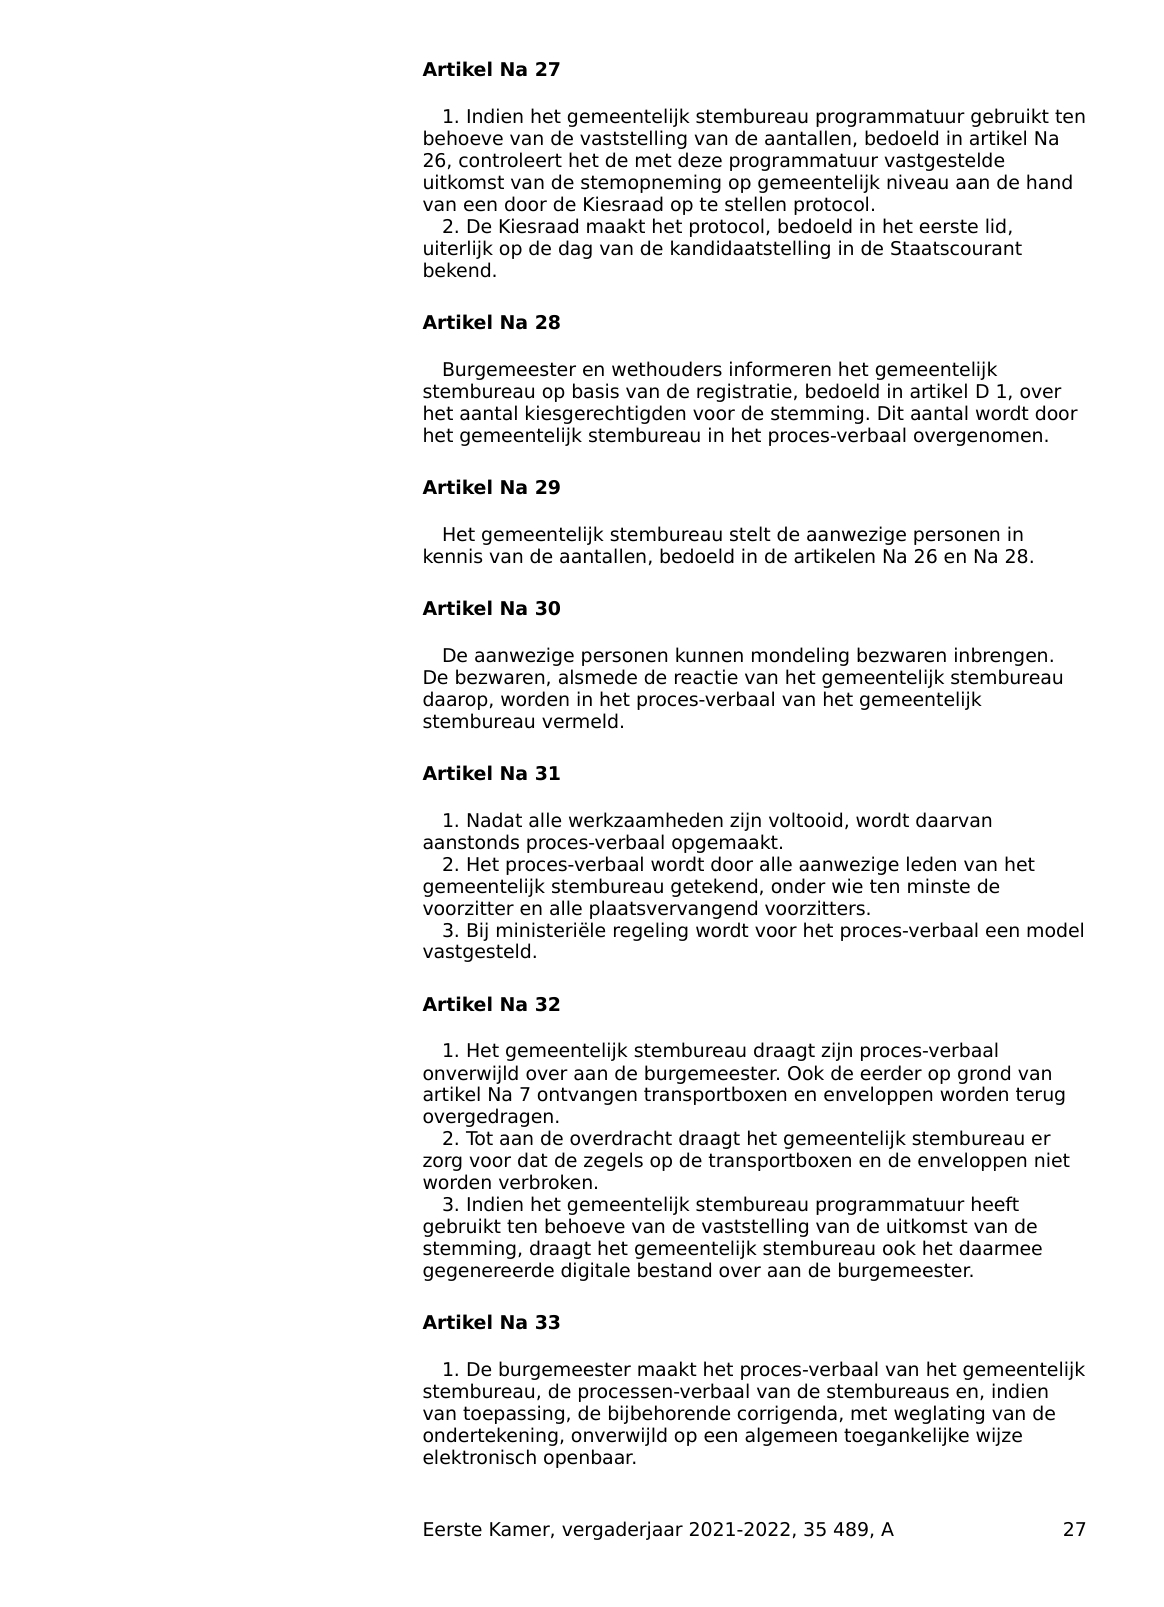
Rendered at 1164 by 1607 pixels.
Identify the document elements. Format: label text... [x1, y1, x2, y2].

text 3. Indien het gemeentelijk stembureau programmatuur heeft gebruikt ten behoeve van de vaststelling van de uitkomst van de stemming, draagt het gemeentelijk stembureau ook het daarmee gegenereerde digitale bestand over aan de burgemeester. [422, 1194, 1087, 1282]
text 3. Bij ministeriële regeling wordt voor het proces-verbaal een model vastgesteld. [422, 919, 1087, 963]
text 2. De Kiesraad maakt het protocol, bedoeld in het eerste lid, uiterlijk op de dag van de kandidaatstelling in de Staatscourant bekend. [422, 216, 1087, 282]
text 1. Het gemeentelijk stembureau draagt zijn proces-verbaal onverwijld over aan de burgemeester. Ook de eerder op grond van artikel Na 7 ontvangen transportboxen en enveloppen worden terug overgedragen. [422, 1040, 1087, 1128]
subtitle Artikel Na 33 [422, 1312, 1087, 1334]
text 1. Nadat alle werkzaamheden zijn voltooid, wordt daarvan aanstonds proces-verbaal opgemaakt. [422, 809, 1087, 853]
text 1. De burgemeester maakt het proces-verbaal van het gemeentelijk stembureau, de processen-verbaal van de stembureaus en, indien van toepassing, de bijbehorende corrigenda, met weglating van de ondertekening, onverwijld op een algemeen toegankelijke wijze elektronisch openbaar. [422, 1359, 1087, 1469]
text De aanwezige personen kunnen mondeling bezwaren inbrengen. De bezwaren, alsmede de reactie van het gemeentelijk stembureau daarop, worden in het proces-verbaal van het gemeentelijk stembureau vermeld. [422, 645, 1087, 733]
subtitle Artikel Na 28 [422, 312, 1087, 334]
text Burgemeester en wethouders informeren het gemeentelijk stembureau op basis van de registratie, bedoeld in artikel D 1, over het aantal kiesgerechtigden voor de stemming. Dit aantal wordt door het gemeentelijk stembureau in het proces-verbaal overgenomen. [422, 359, 1087, 447]
subtitle Artikel Na 32 [422, 993, 1087, 1015]
subtitle Artikel Na 31 [422, 763, 1087, 784]
text 1. Indien het gemeentelijk stembureau programmatuur gebruikt ten behoeve van de vaststelling van de aantallen, bedoeld in artikel Na 26, controleert het de met deze programmatuur vastgestelde uitkomst van de stemopneming op gemeentelijk niveau aan de hand van een door de Kiesraad op te stellen protocol. [422, 106, 1087, 216]
subtitle Artikel Na 30 [422, 598, 1087, 620]
subtitle Artikel Na 27 [422, 59, 1087, 81]
text Het gemeentelijk stembureau stelt de aanwezige personen in kennis van de aantallen, bedoeld in de artikelen Na 26 en Na 28. [422, 524, 1087, 568]
subtitle Artikel Na 29 [422, 477, 1087, 499]
text 2. Het proces-verbaal wordt door alle aanwezige leden van het gemeentelijk stembureau getekend, onder wie ten minste de voorzitter en alle plaatsvervangend voorzitters. [422, 853, 1087, 919]
text 2. Tot aan de overdracht draagt het gemeentelijk stembureau er zorg voor dat de zegels op de transportboxen en de enveloppen niet worden verbroken. [422, 1128, 1087, 1194]
